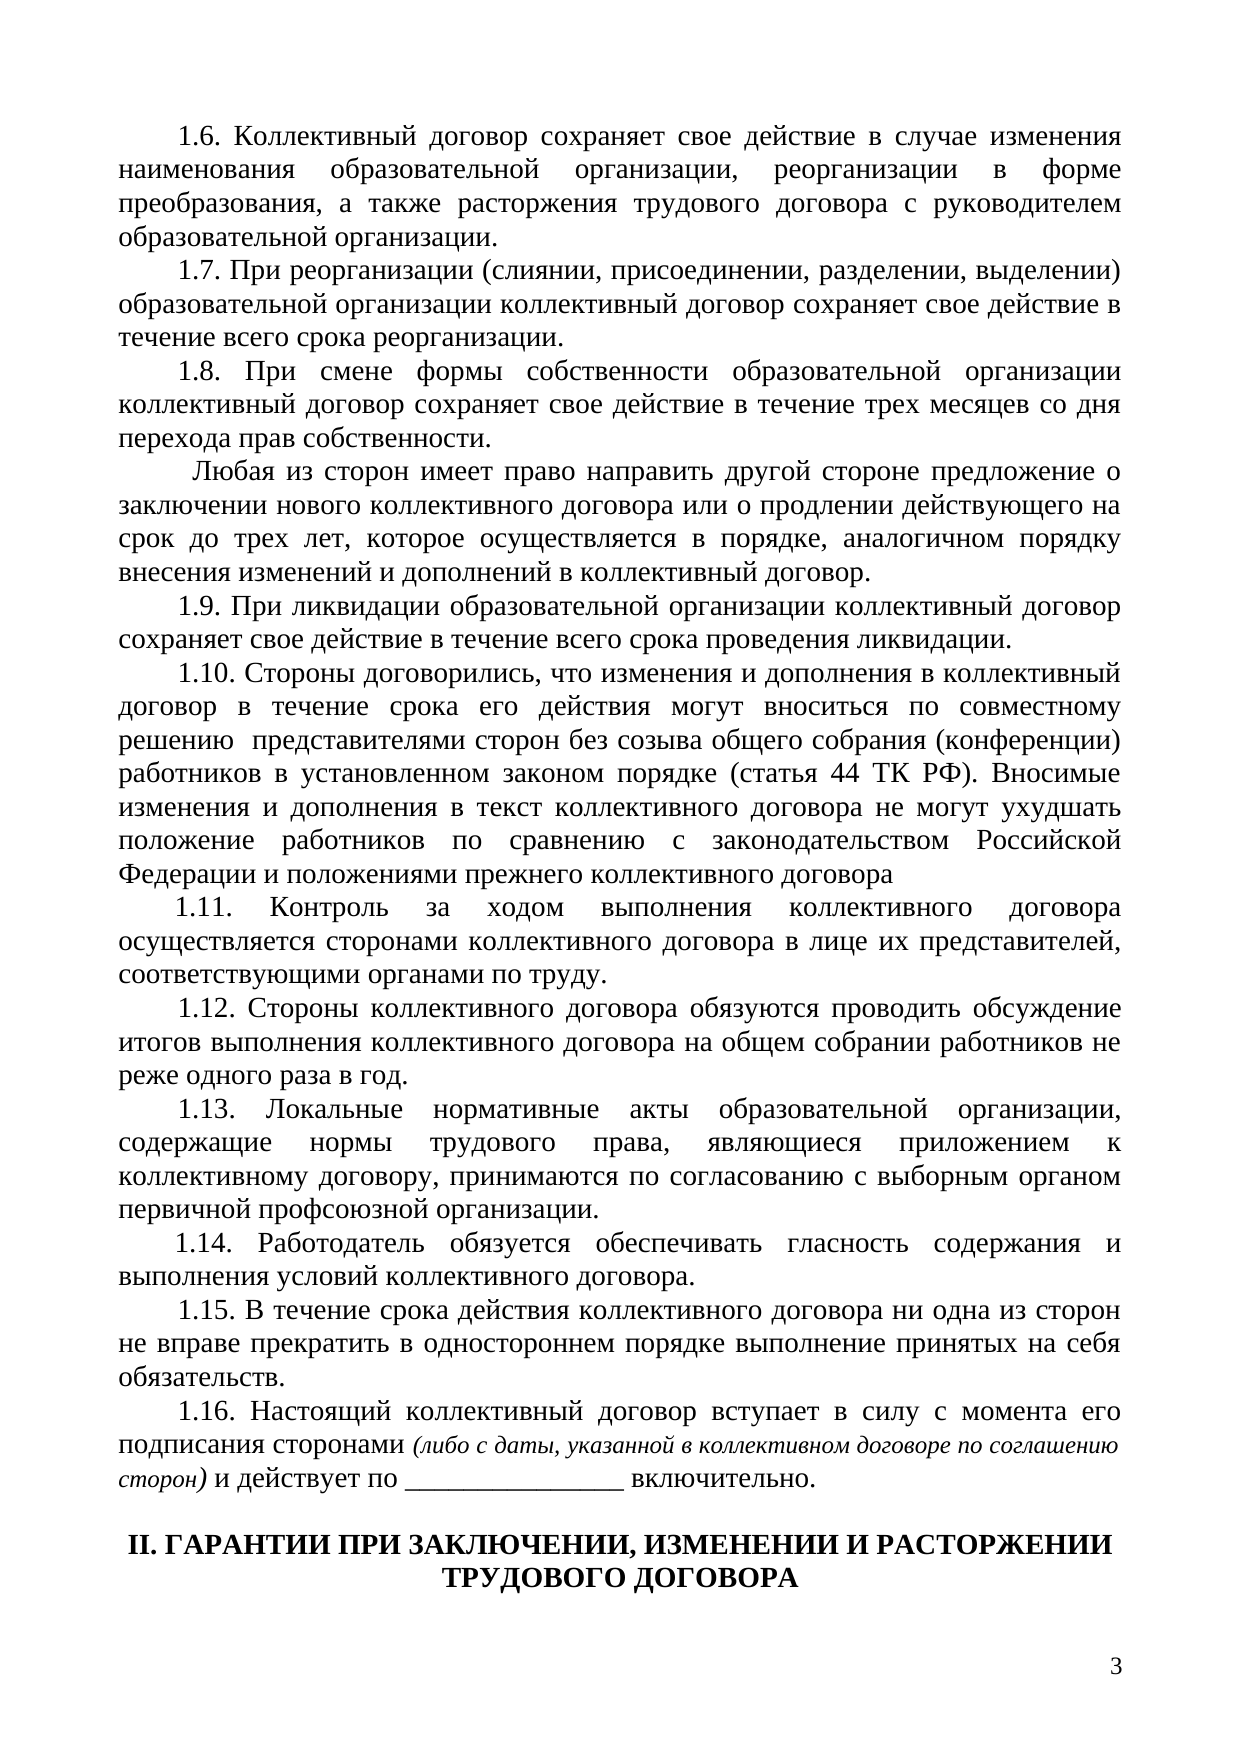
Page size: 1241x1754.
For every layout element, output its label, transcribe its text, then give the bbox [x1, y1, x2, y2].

text 1.13. Локальные нормативные акты образовательной организации, содержащие нормы трудового права, являющиеся приложением к коллективному договору, принимаются по согласованию с выборным органом первичной профсоюзной организации. [118, 1091, 1122, 1225]
text 1.9. При ликвидации образовательной организации коллективный договор сохраняет свое действие в течение всего срока проведения ликвидации. [118, 588, 1122, 655]
text 1.15. В течение срока действия коллективного договора ни одна из сторон не вправе прекратить в одностороннем порядке выполнение принятых на себя обязательств. [118, 1292, 1122, 1393]
text 1.7. При реорганизации (слиянии, присоединении, разделении, выделении) образовательной организации коллективный договор сохраняет свое действие в течение всего срока реорганизации. [118, 252, 1122, 353]
text 1.8. При смене формы собственности образовательной организации коллективный договор сохраняет свое действие в течение трех месяцев со дня перехода прав собственности. [118, 353, 1122, 453]
text II. ГАРАНТИИ ПРИ ЗАКЛЮЧЕНИИ, изменении И РАСТОРЖЕНИИ ТРУДОВОГО ДОГОВОРа [118, 1527, 1122, 1594]
text Любая из сторон имеет право направить другой стороне предложение о заключении нового коллективного договора или о продлении действующего на срок до трех лет, которое осуществляется в порядке, аналогичном порядку внесения изменений и дополнений в коллективный договор. [118, 453, 1122, 588]
text 1.14. Работодатель обязуется обеспечивать гласность содержания и выполнения условий коллективного договора. [118, 1225, 1122, 1292]
text 1.10. Стороны договорились, что изменения и дополнения в коллективный договор в течение срока его действия могут вноситься по совместному решению представителями сторон без созыва общего собрания (конференции) работников в установленном законом порядке (статья 44 ТК РФ). Вносимые изменения и дополнения в текст коллективного договора не могут ухудшать положение работников по сравнению с законодательством Российской Федерации и положениями прежнего коллективного договора [118, 655, 1122, 889]
text 1.12. Стороны коллективного договора обязуются проводить обсуждение итогов выполнения коллективного договора на общем собрании работников не реже одного раза в год. [118, 990, 1122, 1091]
text 1.16. Настоящий коллективный договор вступает в силу с момента его подписания сторонами (либо с даты, указанной в коллективном договоре по соглашению сторон) и действует по _______________ включительно. [118, 1393, 1122, 1493]
text 1.6. Коллективный договор сохраняет свое действие в случае изменения наименования образовательной организации, реорганизации в форме преобразования, а также расторжения трудового договора с руководителем образовательной организации. [118, 118, 1122, 252]
text 1.11. Контроль за ходом выполнения коллективного договора осуществляется сторонами коллективного договора в лице их представителей, соответствующими органами по труду. [118, 889, 1122, 990]
